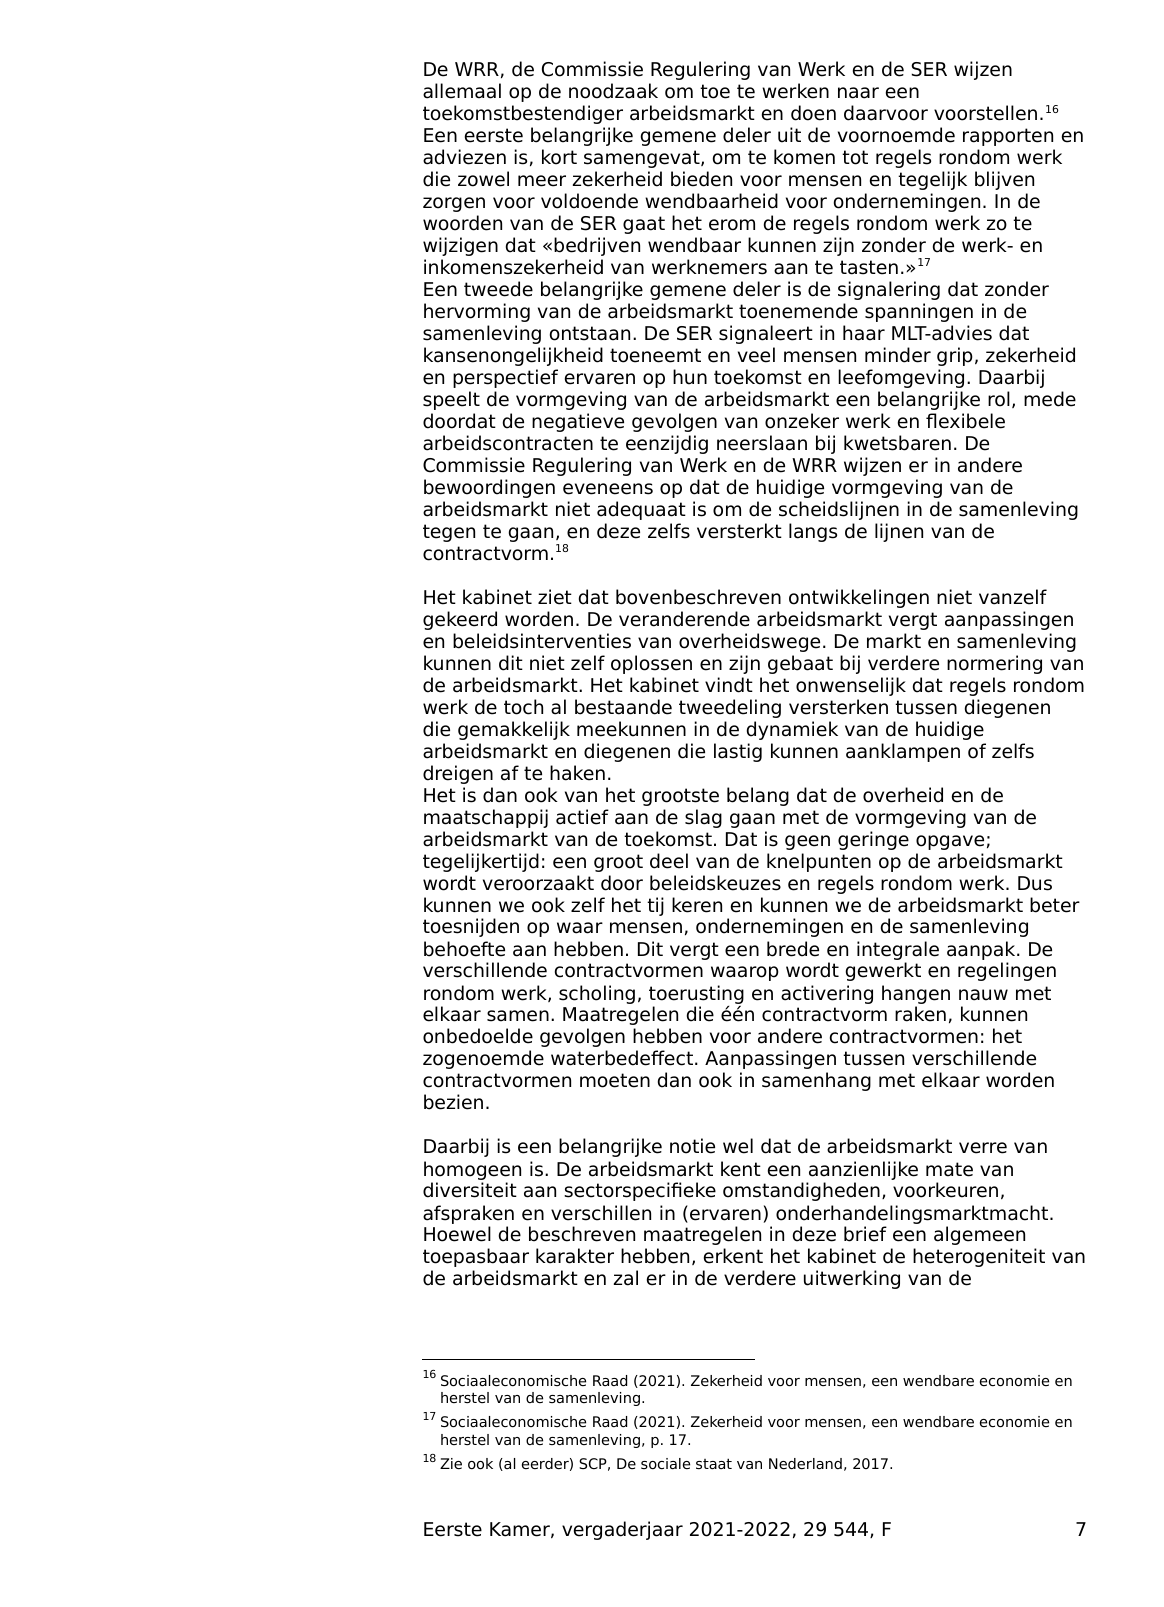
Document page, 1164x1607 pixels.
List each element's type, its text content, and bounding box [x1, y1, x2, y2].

text Een tweede belangrijke gemene deler is de signalering dat zonder hervorming van de arbeidsmarkt toenemende spanningen in de samenleving ontstaan. De SER signaleert in haar MLT-advies dat kansenongelijkheid toeneemt en veel mensen minder grip, zekerheid en perspectief ervaren op hun toekomst en leefomgeving. Daarbij speelt de vormgeving van de arbeidsmarkt een belangrijke rol, mede doordat de negatieve gevolgen van onzeker werk en flexibele arbeidscontracten te eenzijdig neerslaan bij kwetsbaren. De Commissie Regulering van Werk en de WRR wijzen er in andere bewoordingen eveneens op dat de huidige vormgeving van de arbeidsmarkt niet adequaat is om de scheidslijnen in de samenleving tegen te gaan, en deze zelfs versterkt langs de lijnen van de contractvorm. [422, 279, 1087, 564]
text Daarbij is een belangrijke notie wel dat de arbeidsmarkt verre van homogeen is. De arbeidsmarkt kent een aanzienlijke mate van diversiteit aan sectorspecifieke omstandigheden, voorkeuren, afspraken en verschillen in (ervaren) onderhandelingsmarktmacht. Hoewel de beschreven maatregelen in deze brief een algemeen toepasbaar karakter hebben, erkent het kabinet de heterogeniteit van de arbeidsmarkt en zal er in de verdere uitwerking van de [422, 1136, 1087, 1290]
text De WRR, de Commissie Regulering van Werk en de SER wijzen allemaal op de noodzaak om toe te werken naar een toekomstbestendiger arbeidsmarkt en doen daarvoor voorstellen. Een eerste belangrijke gemene deler uit de voornoemde rapporten en adviezen is, kort samengevat, om te komen tot regels rondom werk die zowel meer zekerheid bieden voor mensen en tegelijk blijven zorgen voor voldoende wendbaarheid voor ondernemingen. In de woorden van de SER gaat het erom de regels rondom werk zo te wijzigen dat «bedrijven wendbaar kunnen zijn zonder de werk- en inkomenszekerheid van werknemers aan te tasten.» [422, 59, 1087, 279]
text Sociaaleconomische Raad (2021). Zekerheid voor mensen, een wendbare economie en herstel van de samenleving. [422, 1368, 1087, 1407]
text Het kabinet ziet dat bovenbeschreven ontwikkelingen niet vanzelf gekeerd worden. De veranderende arbeidsmarkt vergt aanpassingen en beleidsinterventies van overheidswege. De markt en samenleving kunnen dit niet zelf oplossen en zijn gebaat bij verdere normering van de arbeidsmarkt. Het kabinet vindt het onwenselijk dat regels rondom werk de toch al bestaande tweedeling versterken tussen diegenen die gemakkelijk meekunnen in de dynamiek van de huidige arbeidsmarkt en diegenen die lastig kunnen aanklampen of zelfs dreigen af te haken. [422, 587, 1087, 784]
text Sociaaleconomische Raad (2021). Zekerheid voor mensen, een wendbare economie en herstel van de samenleving, p. 17. [422, 1410, 1087, 1449]
text Zie ook (al eerder) SCP, De sociale staat van Nederland, 2017. [422, 1452, 1087, 1474]
text Het is dan ook van het grootste belang dat de overheid en de maatschappij actief aan de slag gaan met de vormgeving van de arbeidsmarkt van de toekomst. Dat is geen geringe opgave; tegelijkertijd: een groot deel van de knelpunten op de arbeidsmarkt wordt veroorzaakt door beleidskeuzes en regels rondom werk. Dus kunnen we ook zelf het tij keren en kunnen we de arbeidsmarkt beter toesnijden op waar mensen, ondernemingen en de samenleving behoefte aan hebben. Dit vergt een brede en integrale aanpak. De verschillende contractvormen waarop wordt gewerkt en regelingen rondom werk, scholing, toerusting en activering hangen nauw met elkaar samen. Maatregelen die één contractvorm raken, kunnen onbedoelde gevolgen hebben voor andere contractvormen: het zogenoemde waterbedeffect. Aanpassingen tussen verschillende contractvormen moeten dan ook in samenhang met elkaar worden bezien. [422, 784, 1087, 1114]
